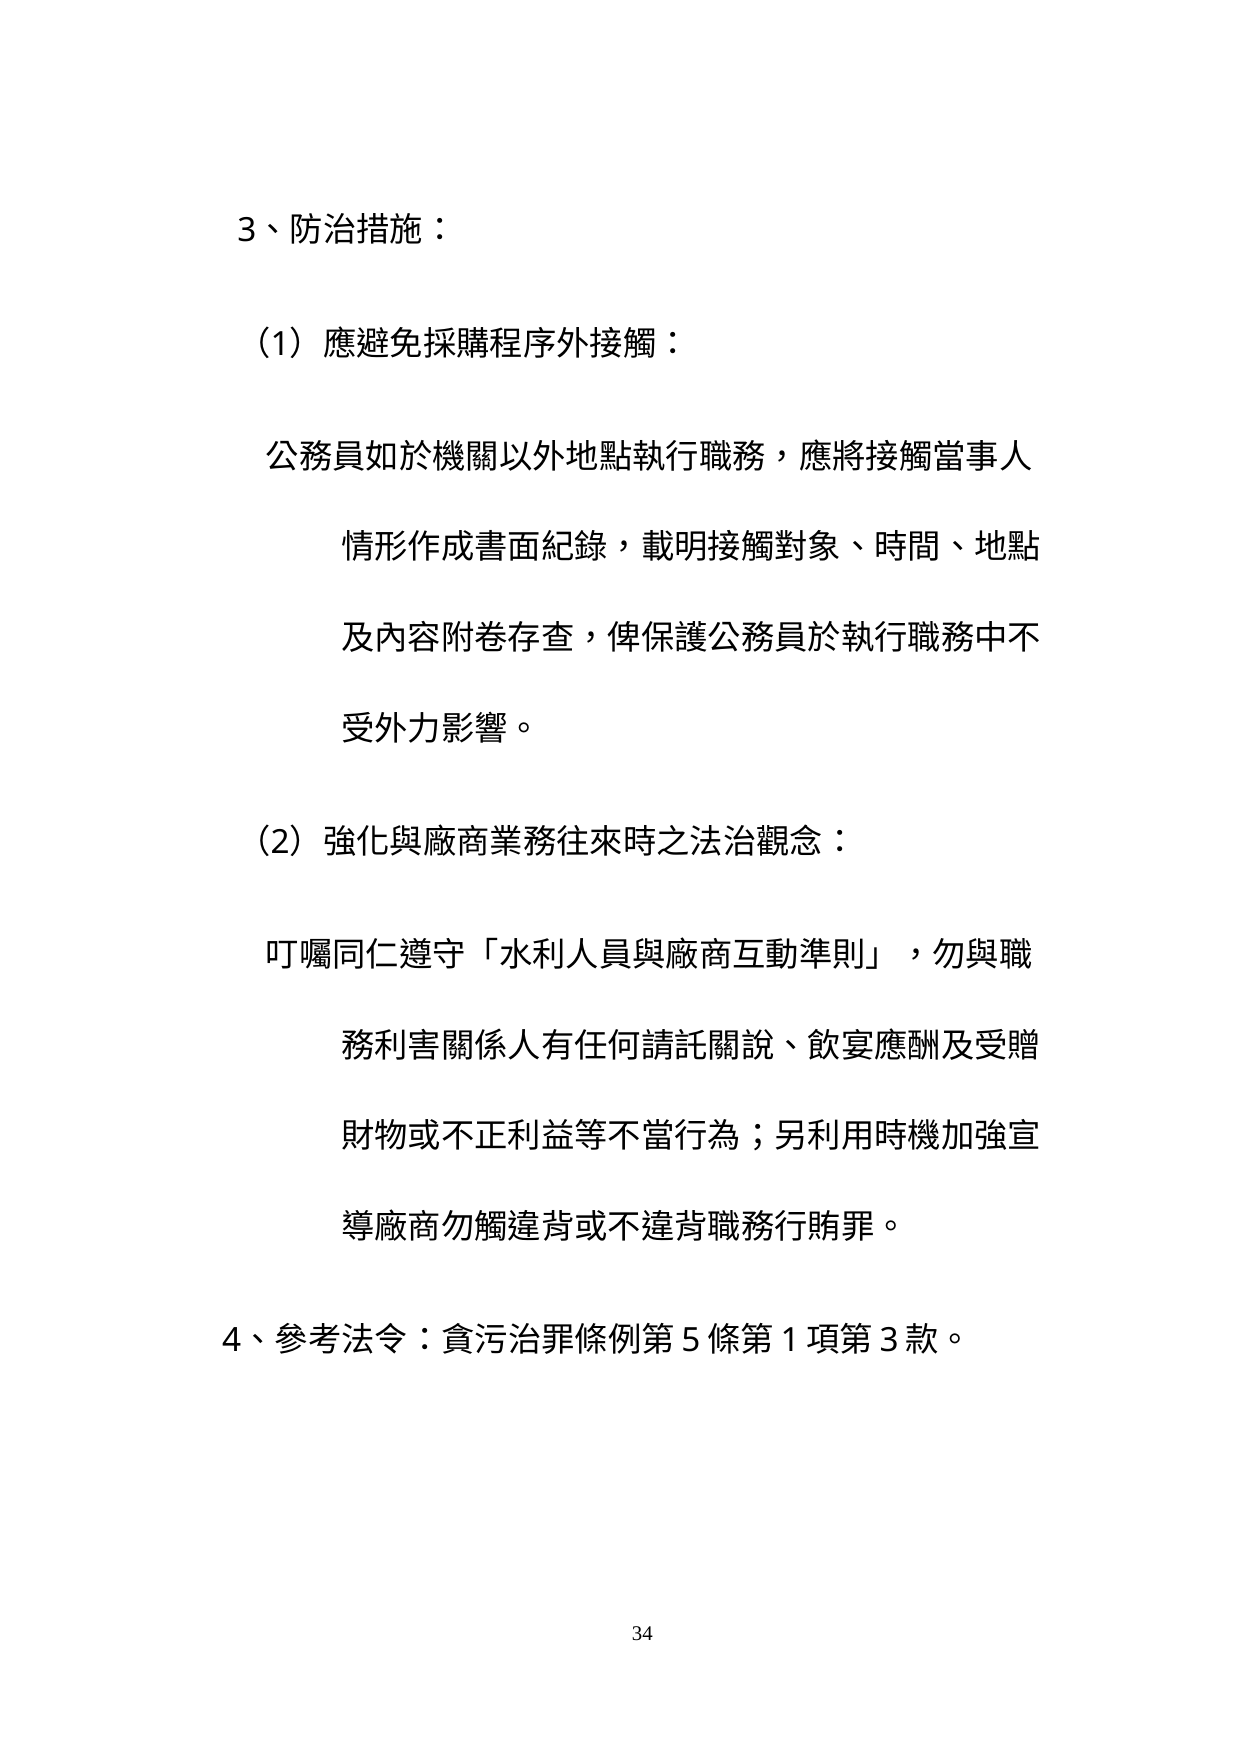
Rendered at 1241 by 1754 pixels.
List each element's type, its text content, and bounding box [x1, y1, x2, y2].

text 公務員如於機關以外地點執行職務，應將接觸當事人情形作成書面紀錄，載明接觸對象、時間、地點及內容附卷存查，俾保護公務員於執行職務中不受外力影響。 [187, 398, 1053, 761]
text 4、參考法令：貪污治罪條例第5條第1項第3款。 [187, 1282, 1053, 1372]
text 叮囑同仁遵守「水利人員與廠商互動準則」，勿與職務利害關係人有任何請託關說、飲宴應酬及受贈財物或不正利益等不當行為；另利用時機加強宣導廠商勿觸違背或不違背職務行賄罪。 [187, 897, 1053, 1259]
text （2）強化與廠商業務往來時之法治觀念： [220, 783, 1053, 874]
text （1）應避免採購程序外接觸： [220, 285, 1053, 376]
text 3、防治措施： [220, 172, 1053, 262]
